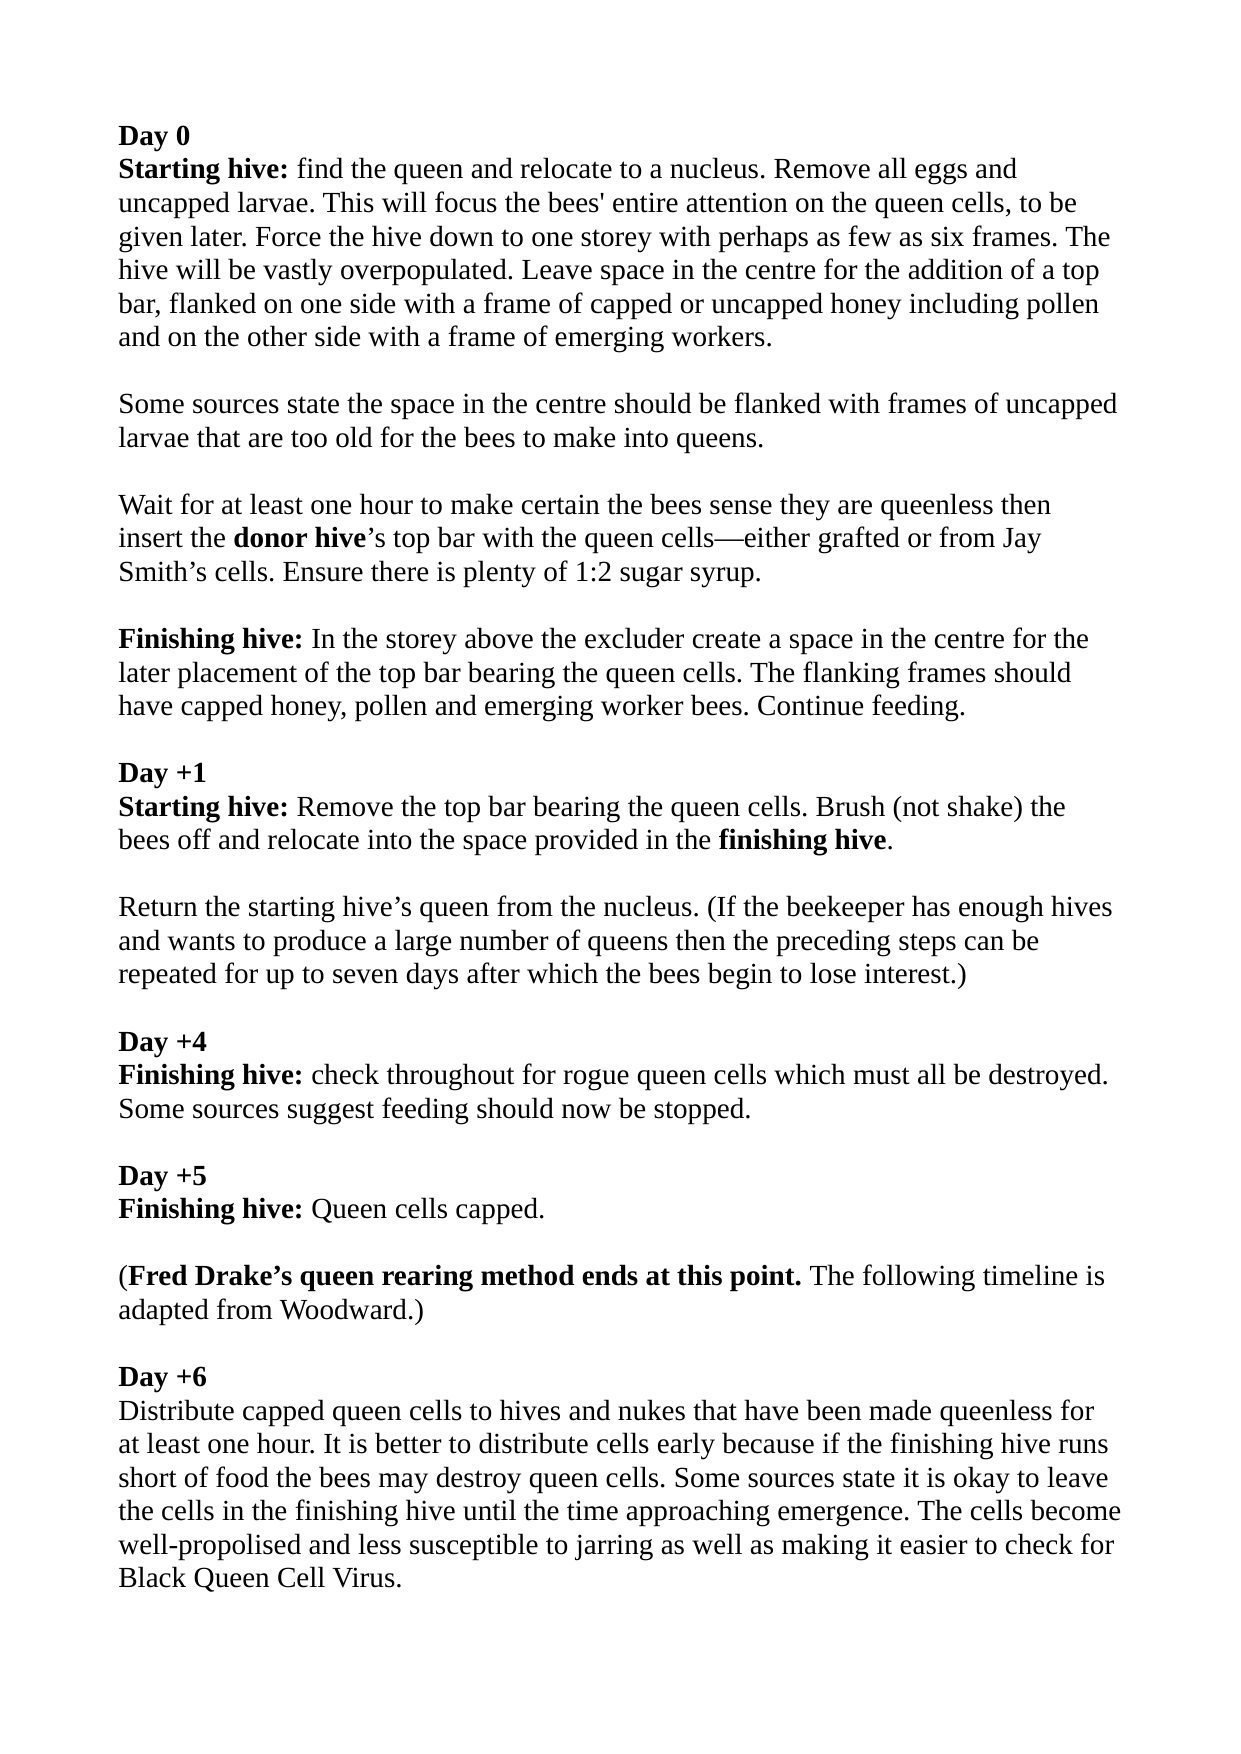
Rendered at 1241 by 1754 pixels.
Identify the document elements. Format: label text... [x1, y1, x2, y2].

text Day +5 [118, 1158, 1122, 1191]
text Distribute capped queen cells to hives and nukes that have been made queenless for at least one hour. It is better to distribute cells early because if the finishing hive runs short of food the bees may destroy queen cells. Some sources state it is okay to leave the cells in the finishing hive until the time approaching emergence. The cells become well-propolised and less susceptible to jarring as well as making it easier to check for Black Queen Cell Virus. [118, 1393, 1122, 1594]
text Finishing hive: check throughout for rogue queen cells which must all be destroyed. Some sources suggest feeding should now be stopped. [118, 1057, 1122, 1124]
text Starting hive: Remove the top bar bearing the queen cells. Brush (not shake) the bees off and relocate into the space provided in the finishing hive. [118, 789, 1122, 856]
text Wait for at least one hour to make certain the bees sense they are queenless then insert the donor hive’s top bar with the queen cells—either grafted or from Jay Smith’s cells. Ensure there is plenty of 1:2 sugar syrup. [118, 487, 1122, 588]
text Starting hive: find the queen and relocate to a nucleus. Remove all eggs and uncapped larvae. This will focus the bees' entire attention on the queen cells, to be given later. Force the hive down to one storey with perhaps as few as six frames. The hive will be vastly overpopulated. Leave space in the centre for the addition of a top bar, flanked on one side with a frame of capped or uncapped honey including pollen and on the other side with a frame of emerging workers. [118, 152, 1122, 353]
text Day 0 [118, 118, 1122, 152]
text Day +6 [118, 1359, 1122, 1393]
text Day +1 [118, 755, 1122, 789]
text Day +4 [118, 1024, 1122, 1057]
text (Fred Drake’s queen rearing method ends at this point. The following timeline is adapted from Woodward.) [118, 1258, 1122, 1326]
text Finishing hive: In the storey above the excluder create a space in the centre for the later placement of the top bar bearing the queen cells. The flanking frames should have capped honey, pollen and emerging worker bees. Continue feeding. [118, 621, 1122, 722]
text Some sources state the space in the centre should be flanked with frames of uncapped larvae that are too old for the bees to make into queens. [118, 386, 1122, 453]
text Return the starting hive’s queen from the nucleus. (If the beekeeper has enough hives and wants to produce a large number of queens then the preceding steps can be repeated for up to seven days after which the bees begin to lose interest.) [118, 889, 1122, 990]
text Finishing hive: Queen cells capped. [118, 1191, 1122, 1225]
